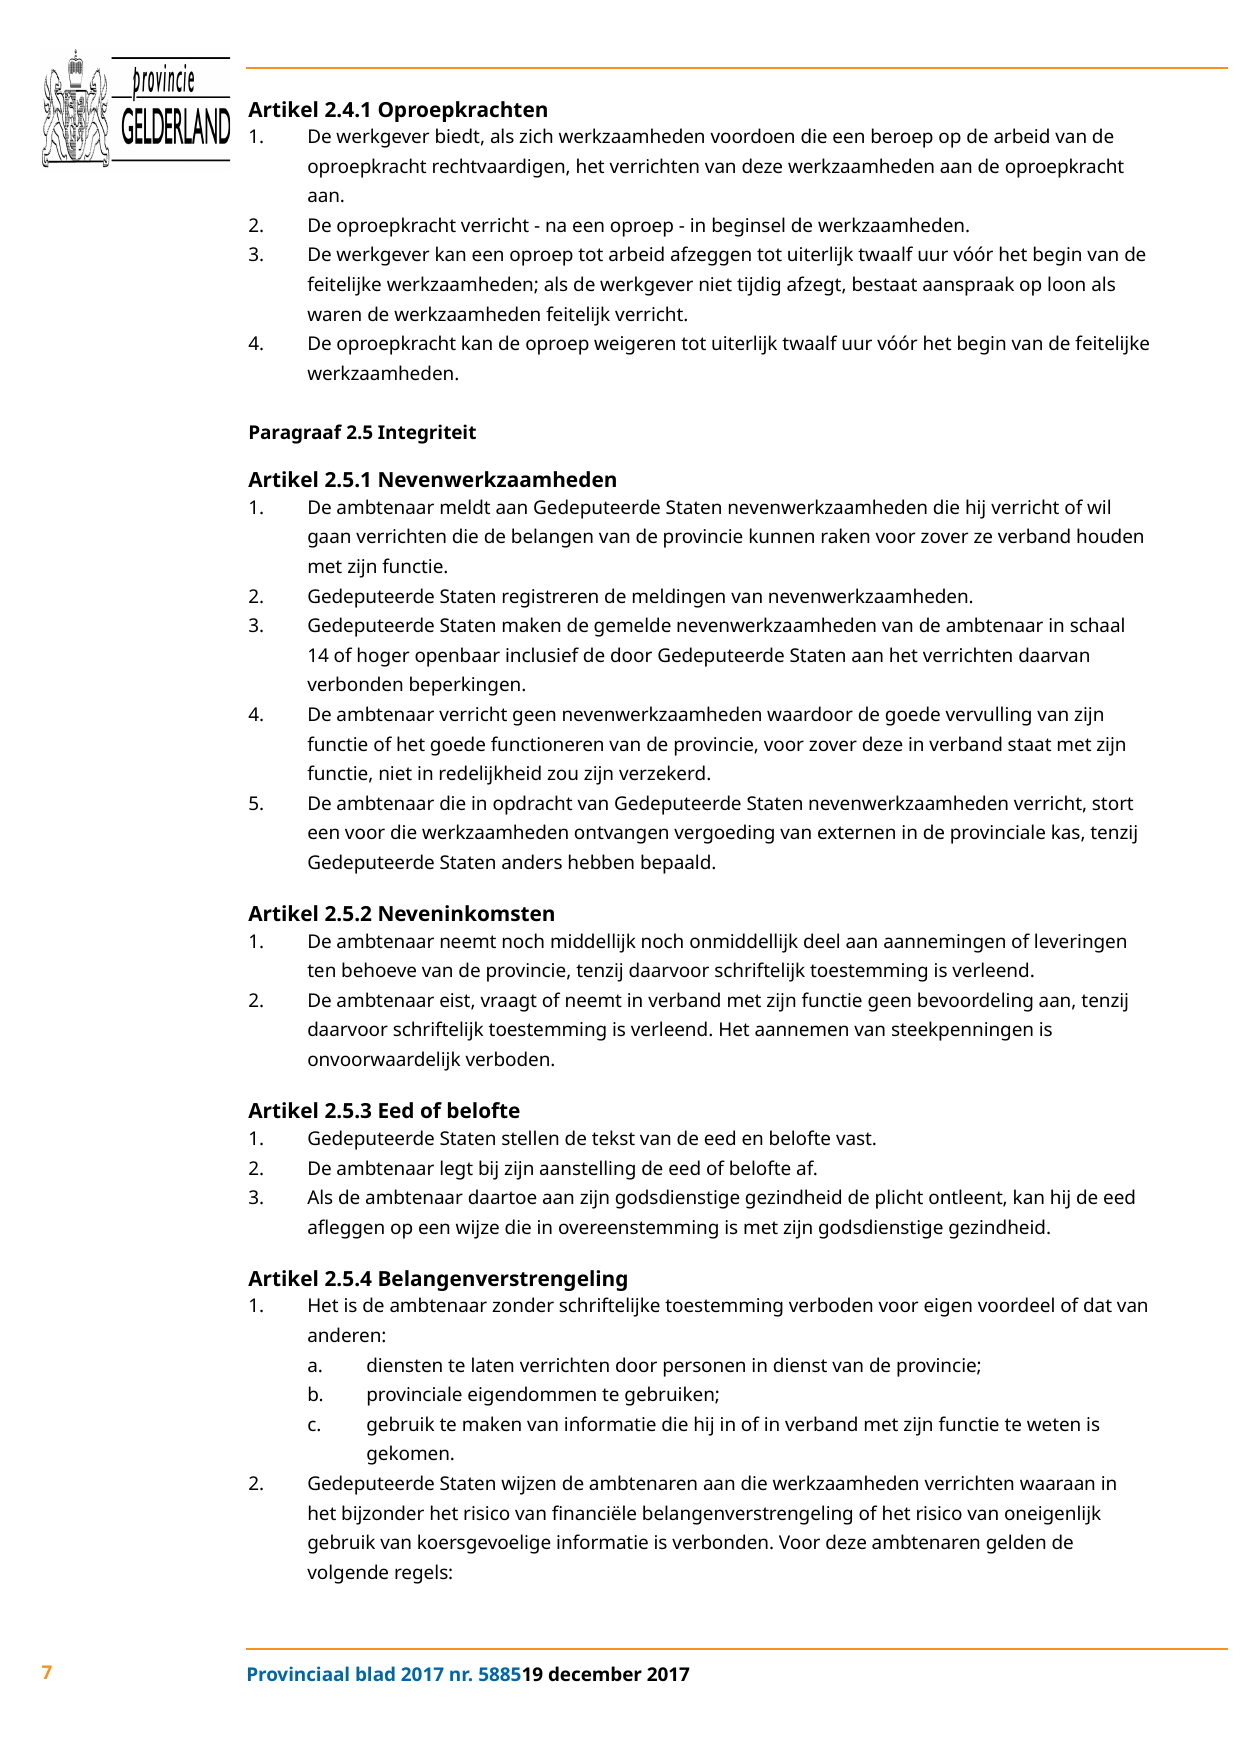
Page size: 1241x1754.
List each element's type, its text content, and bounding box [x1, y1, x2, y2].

list gebruik te maken van informatie die hij in of in verband met zijn functie te weten is gekomen. [307, 1411, 1152, 1466]
text Artikel 2.4.1 Oproepkrachten [248, 95, 1152, 123]
picture [41, 47, 231, 172]
text Artikel 2.5.2 Neveninkomsten [248, 899, 1152, 928]
list Gedeputeerde Staten maken de gemelde nevenwerkzaamheden van de ambtenaar in schaal 14 of hoger openbaar inclusief de door Gedeputeerde Staten aan het verrichten daarvan verbonden beperkingen. [248, 612, 1152, 697]
list De werkgever biedt, als zich werkzaamheden voordoen die een beroep op de arbeid van de oproepkracht rechtvaardigen, het verrichten van deze werkzaamheden aan de oproepkracht aan. [248, 123, 1152, 208]
text Artikel 2.5.1 Nevenwerkzaamheden [248, 466, 1152, 494]
text Paragraaf 2.5 Integriteit [248, 419, 1152, 445]
list De ambtenaar eist, vraagt of neemt in verband met zijn functie geen bevoordeling aan, tenzij daarvoor schriftelijk toestemming is verleend. Het aannemen van steekpenningen is onvoorwaardelijk verboden. [248, 987, 1152, 1072]
list diensten te laten verrichten door personen in dienst van de provincie; [307, 1352, 1152, 1378]
list De ambtenaar neemt noch middellijk noch onmiddellijk deel aan aannemingen of leveringen ten behoeve van de provincie, tenzij daarvoor schriftelijk toestemming is verleend. [248, 928, 1152, 983]
text Artikel 2.5.3 Eed of belofte [248, 1097, 1152, 1125]
list De werkgever kan een oproep tot arbeid afzeggen tot uiterlijk twaalf uur vóór het begin van de feitelijke werkzaamheden; als de werkgever niet tijdig afzegt, bestaat aanspraak op loon als waren de werkzaamheden feitelijk verricht. [248, 242, 1152, 326]
list De oproepkracht verricht - na een oproep - in beginsel de werkzaamheden. [248, 212, 1152, 238]
text Artikel 2.5.4 Belangenverstrengeling [248, 1264, 1152, 1293]
list provinciale eigendommen te gebruiken; [307, 1381, 1152, 1407]
list De ambtenaar die in opdracht van Gedeputeerde Staten nevenwerkzaamheden verricht, stort een voor die werkzaamheden ontvangen vergoeding van externen in de provinciale kas, tenzij Gedeputeerde Staten anders hebben bepaald. [248, 790, 1152, 875]
list Als de ambtenaar daartoe aan zijn godsdienstige gezindheid de plicht ontleent, kan hij de eed afleggen op een wijze die in overeenstemming is met zijn godsdienstige gezindheid. [248, 1184, 1152, 1239]
list De ambtenaar verricht geen nevenwerkzaamheden waardoor de goede vervulling van zijn functie of het goede functioneren van de provincie, voor zover deze in verband staat met zijn functie, niet in redelijkheid zou zijn verzekerd. [248, 701, 1152, 786]
list Gedeputeerde Staten wijzen de ambtenaren aan die werkzaamheden verrichten waaraan in het bijzonder het risico van financiële belangenverstrengeling of het risico van oneigenlijk gebruik van koersgevoelige informatie is verbonden. Voor deze ambtenaren gelden de volgende regels: [248, 1470, 1152, 1585]
list Het is de ambtenaar zonder schriftelijke toestemming verboden voor eigen voordeel of dat van anderen: [248, 1293, 1152, 1348]
list Gedeputeerde Staten stellen de tekst van de eed en belofte vast. [248, 1125, 1152, 1151]
list De ambtenaar meldt aan Gedeputeerde Staten nevenwerkzaamheden die hij verricht of wil gaan verrichten die de belangen van de provincie kunnen raken voor zover ze verband houden met zijn functie. [248, 494, 1152, 579]
list De ambtenaar legt bij zijn aanstelling de eed of belofte af. [248, 1155, 1152, 1180]
list De oproepkracht kan de oproep weigeren tot uiterlijk twaalf uur vóór het begin van de feitelijke werkzaamheden. [248, 330, 1152, 386]
list Gedeputeerde Staten registreren de meldingen van nevenwerkzaamheden. [248, 583, 1152, 608]
